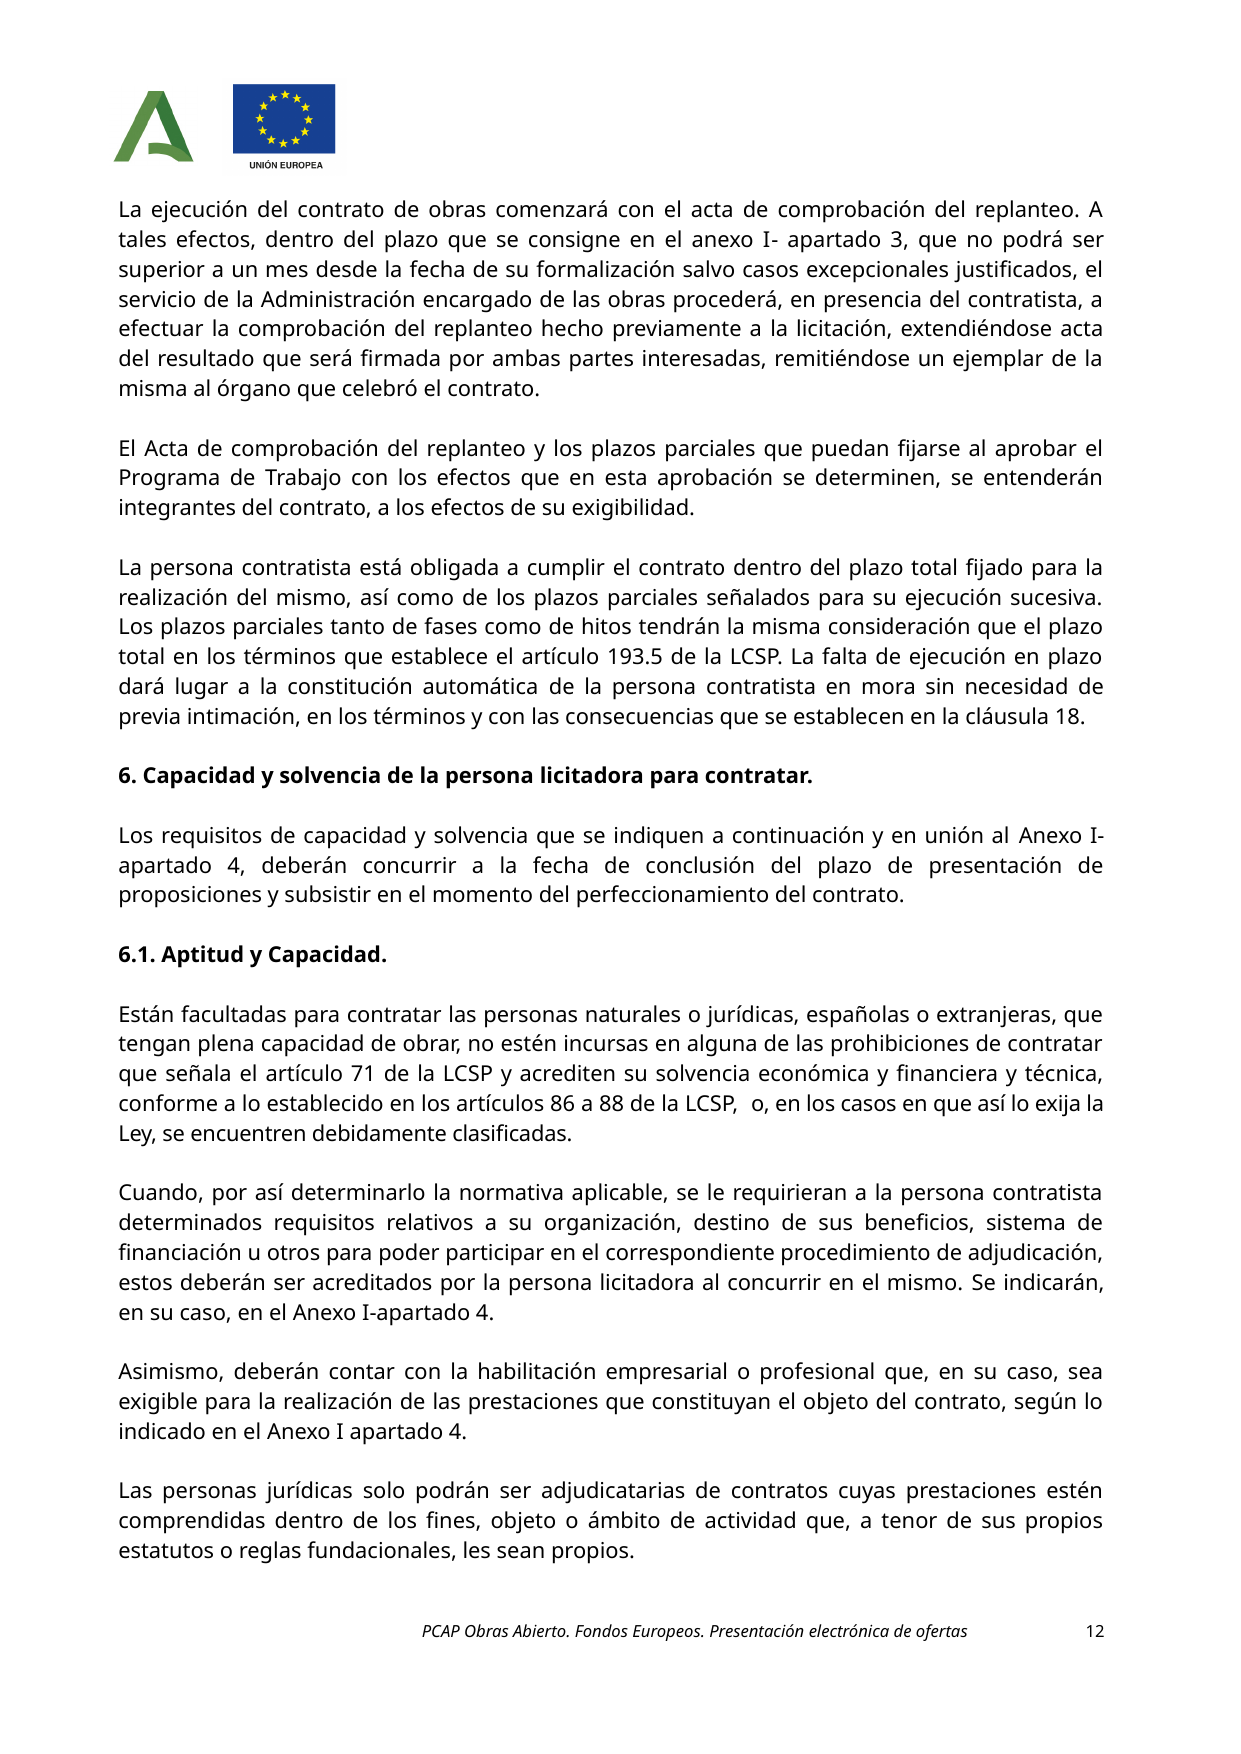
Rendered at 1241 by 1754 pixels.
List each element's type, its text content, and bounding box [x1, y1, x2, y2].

text 6.1. Aptitud y Capacidad. [118, 939, 1104, 969]
text Las personas jurídicas solo podrán ser adjudicatarias de contratos cuyas prestaciones estén comprendidas dentro de los fines, objeto o ámbito de actividad que, a tenor de sus propios estatutos o reglas fundacionales, les sean propios. [118, 1475, 1104, 1565]
text La ejecución del contrato de obras comenzará con el acta de comprobación del replanteo. A tales efectos, dentro del plazo que se consigne en el anexo I- apartado 3, que no podrá ser superior a un mes desde la fecha de su formalización salvo casos excepcionales justificados, el servicio de la Administración encargado de las obras procederá, en presencia del contratista, a efectuar la comprobación del replanteo hecho previamente a la licitación, extendiéndose acta del resultado que será firmada por ambas partes interesadas, remitiéndose un ejemplar de la misma al órgano que celebró el contrato. [118, 194, 1104, 403]
text La persona contratista está obligada a cumplir el contrato dentro del plazo total fijado para la realización del mismo, así como de los plazos parciales señalados para su ejecución sucesiva. Los plazos parciales tanto de fases como de hitos tendrán la misma consideración que el plazo total en los términos que establece el artículo 193.5 de la LCSP. La falta de ejecución en plazo dará lugar a la constitución automática de la persona contratista en mora sin necesidad de previa intimación, en los términos y con las consecuencias que se establecen en la cláusula 18. [118, 552, 1104, 731]
text Asimismo, deberán contar con la habilitación empresarial o profesional que, en su caso, sea exigible para la realización de las prestaciones que constituyan el objeto del contrato, según lo indicado en el Anexo I apartado 4. [118, 1356, 1104, 1446]
text Están facultadas para contratar las personas naturales o jurídicas, españolas o extranjeras, que tengan plena capacidad de obrar, no estén incursas en alguna de las prohibiciones de contratar que señala el artículo 71 de la LCSP y acrediten su solvencia económica y financiera y técnica, conforme a lo establecido en los artículos 86 a 88 de la LCSP, o, en los casos en que así lo exija la Ley, se encuentren debidamente clasificadas. [118, 999, 1104, 1148]
picture [109, 86, 198, 166]
text 6. Capacidad y solvencia de la persona licitadora para contratar. [118, 760, 1104, 790]
picture [221, 78, 347, 176]
text El Acta de comprobación del replanteo y los plazos parciales que puedan fijarse al aprobar el Programa de Trabajo con los efectos que en esta aprobación se determinen, se entenderán integrantes del contrato, a los efectos de su exigibilidad. [118, 433, 1104, 522]
text Los requisitos de capacidad y solvencia que se indiquen a continuación y en unión al Anexo I-apartado 4, deberán concurrir a la fecha de conclusión del plazo de presentación de proposiciones y subsistir en el momento del perfeccionamiento del contrato. [118, 820, 1104, 909]
text Cuando, por así determinarlo la normativa aplicable, se le requirieran a la persona contratista determinados requisitos relativos a su organización, destino de sus beneficios, sistema de financiación u otros para poder participar en el correspondiente procedimiento de adjudicación, estos deberán ser acreditados por la persona licitadora al concurrir en el mismo. Se indicarán, en su caso, en el Anexo I-apartado 4. [118, 1177, 1104, 1326]
